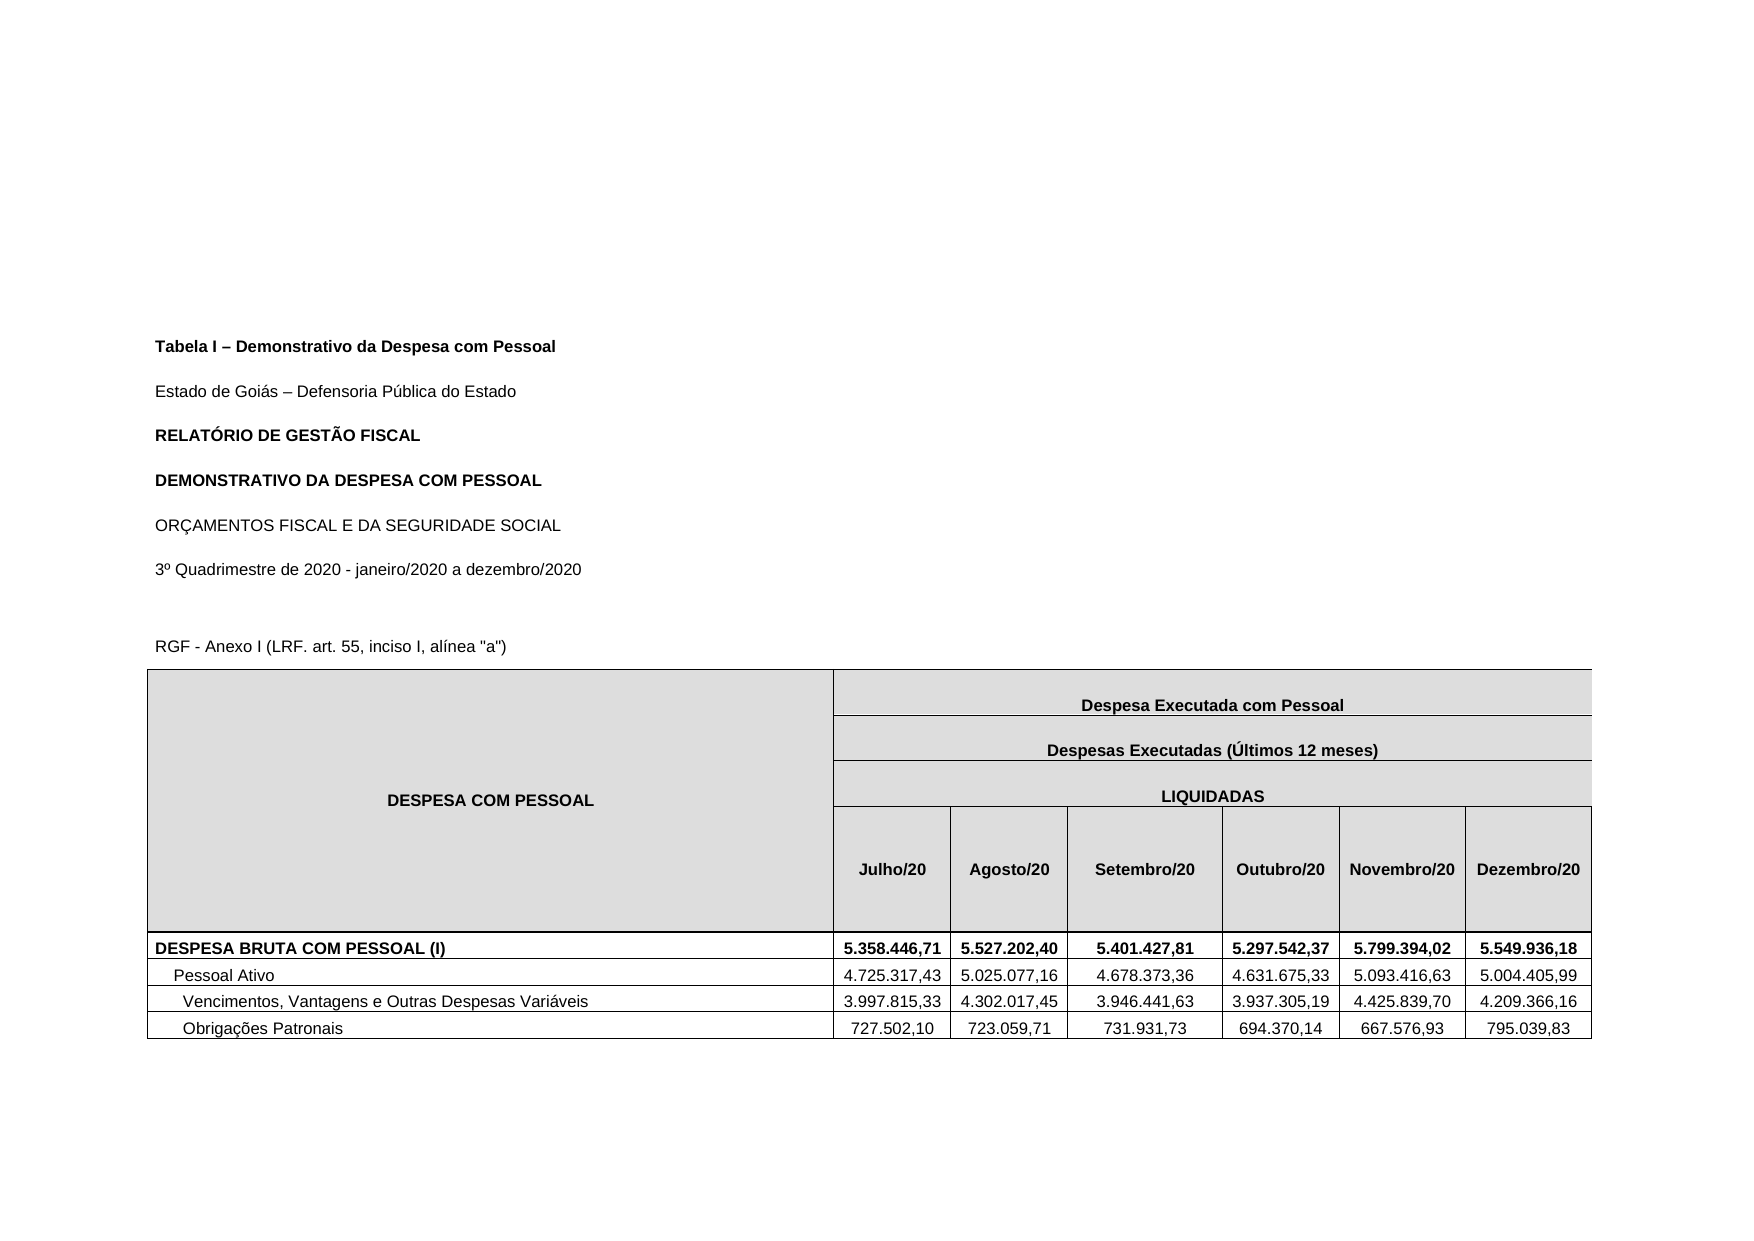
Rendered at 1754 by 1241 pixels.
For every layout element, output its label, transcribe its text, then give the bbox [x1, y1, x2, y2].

table_cell [834, 535, 951, 579]
table_cell [1222, 401, 1339, 445]
table_cell [834, 401, 951, 445]
table_cell Despesas Executadas (Últimos 12 meses) [834, 716, 1592, 760]
table_cell [1592, 715, 1606, 760]
table_cell [1339, 579, 1465, 624]
table_cell [951, 535, 1068, 579]
table_cell [1592, 878, 1606, 905]
table_header [834, 177, 951, 222]
table_cell [951, 311, 1068, 356]
table_cell [1068, 490, 1222, 535]
table_cell Setembro/20 [1068, 807, 1222, 931]
table_cell [1222, 445, 1339, 490]
table_cell [1068, 311, 1222, 356]
table_cell [951, 579, 1068, 624]
table_cell 5.799.394,02 [1340, 933, 1465, 958]
table_cell [1592, 311, 1606, 356]
table_cell 3.997.815,33 [834, 986, 950, 1011]
table_cell [834, 222, 951, 267]
table_cell [1339, 445, 1465, 490]
table_cell [1465, 579, 1592, 624]
table_cell [951, 222, 1068, 267]
table_header [148, 177, 834, 222]
table_cell 4.631.675,33 [1223, 959, 1339, 984]
table_cell [1339, 535, 1465, 579]
table_header [1068, 177, 1222, 222]
table_cell [1592, 905, 1606, 931]
table_cell [1465, 356, 1592, 401]
table_cell [834, 267, 951, 311]
table_cell 3.937.305,19 [1223, 986, 1339, 1011]
table_cell 5.093.416,63 [1340, 959, 1465, 984]
table_cell 5.527.202,40 [951, 933, 1067, 958]
table_cell 5.358.446,71 [834, 933, 950, 958]
table_cell [1592, 958, 1606, 984]
table_cell DEMONSTRATIVO DA DESPESA COM PESSOAL [148, 445, 834, 490]
table_cell RELATÓRIO DE GESTÃO FISCAL [148, 401, 834, 445]
table_header [1592, 177, 1606, 222]
table_cell [1465, 445, 1592, 490]
table_cell Dezembro/20 [1466, 807, 1591, 931]
table_cell [834, 490, 951, 535]
table_cell Agosto/20 [951, 807, 1067, 931]
table_cell [1465, 222, 1592, 267]
table_cell Despesa Executada com Pessoal [834, 670, 1592, 714]
table_cell [1068, 222, 1222, 267]
table_cell [1068, 401, 1222, 445]
table_cell [1222, 222, 1339, 267]
table_cell 3.946.441,63 [1068, 986, 1222, 1011]
table_header [1339, 177, 1465, 222]
table_cell [1592, 1011, 1606, 1038]
table_cell [1465, 401, 1592, 445]
table_cell [1592, 624, 1606, 669]
table_cell 5.549.936,18 [1466, 933, 1591, 958]
table_cell [1068, 445, 1222, 490]
table_cell [834, 579, 951, 624]
table_cell 3º Quadrimestre de 2020 - janeiro/2020 a dezembro/2020 [148, 535, 834, 579]
table_cell [951, 624, 1068, 669]
table_cell [1592, 931, 1606, 958]
table_cell Obrigações Patronais [148, 1012, 833, 1038]
table_cell [1592, 222, 1606, 267]
table_cell [1339, 222, 1465, 267]
table_cell 4.678.373,36 [1068, 959, 1222, 984]
table_cell 5.004.405,99 [1466, 959, 1591, 984]
table_cell [1592, 669, 1606, 714]
table_cell [1222, 535, 1339, 579]
table_cell [148, 222, 834, 267]
table_cell [951, 445, 1068, 490]
table_cell 731.931,73 [1068, 1012, 1222, 1038]
table_cell 727.502,10 [834, 1012, 950, 1038]
table_cell 4.302.017,45 [951, 986, 1067, 1011]
table_cell [951, 267, 1068, 311]
table_cell [1339, 624, 1465, 669]
table_header [1465, 177, 1592, 222]
table_cell RGF - Anexo I (LRF. art. 55, inciso I, alínea "a") [148, 624, 834, 669]
table_cell 5.025.077,16 [951, 959, 1067, 984]
table_cell [1339, 490, 1465, 535]
table_cell 723.059,71 [951, 1012, 1067, 1038]
table_cell [834, 356, 951, 401]
table_cell [1339, 401, 1465, 445]
table_cell [1592, 401, 1606, 445]
table_cell [951, 356, 1068, 401]
table_cell [1592, 852, 1606, 878]
table_cell 667.576,93 [1340, 1012, 1465, 1038]
table_cell [1592, 535, 1606, 579]
table_cell [1465, 490, 1592, 535]
table_cell [1222, 356, 1339, 401]
table_cell [1592, 490, 1606, 535]
table_cell [148, 267, 834, 311]
table_cell Novembro/20 [1340, 807, 1465, 931]
table_cell [834, 311, 951, 356]
table_cell [1068, 624, 1222, 669]
table_header [1222, 177, 1339, 222]
table_cell [834, 624, 951, 669]
table_cell [1068, 356, 1222, 401]
table_cell 795.039,83 [1466, 1012, 1591, 1038]
table_cell [951, 401, 1068, 445]
table_cell [1222, 267, 1339, 311]
table_cell [1222, 490, 1339, 535]
table_cell [1339, 311, 1465, 356]
table_cell [1465, 624, 1592, 669]
table_cell LIQUIDADAS [834, 761, 1592, 806]
table_cell [1592, 579, 1606, 624]
table_cell [1592, 806, 1606, 852]
table_cell 5.297.542,37 [1223, 933, 1339, 958]
table_cell [1068, 579, 1222, 624]
table_header [951, 177, 1068, 222]
table_cell Estado de Goiás – Defensoria Pública do Estado [148, 356, 834, 401]
table_cell [1465, 267, 1592, 311]
table_cell [1222, 579, 1339, 624]
table_cell 4.725.317,43 [834, 959, 950, 984]
table_cell [1592, 445, 1606, 490]
table_cell [951, 490, 1068, 535]
table_cell [1068, 535, 1222, 579]
table_cell DESPESA COM PESSOAL [148, 670, 833, 931]
table_cell 694.370,14 [1223, 1012, 1339, 1038]
table_cell [834, 445, 951, 490]
table_cell ORÇAMENTOS FISCAL E DA SEGURIDADE SOCIAL [148, 490, 834, 535]
table_cell Outubro/20 [1223, 807, 1339, 931]
table_cell [1068, 267, 1222, 311]
table_cell Vencimentos, Vantagens e Outras Despesas Variáveis [148, 986, 833, 1011]
table_cell [1592, 985, 1606, 1011]
table_cell [1339, 267, 1465, 311]
table_cell Julho/20 [834, 807, 950, 931]
table_cell [1222, 624, 1339, 669]
table_cell 4.209.366,16 [1466, 986, 1591, 1011]
table_cell 5.401.427,81 [1068, 933, 1222, 958]
table_cell DESPESA BRUTA COM PESSOAL (I) [148, 933, 833, 958]
table_cell [1465, 311, 1592, 356]
table_cell [1465, 535, 1592, 579]
table_cell Tabela I – Demonstrativo da Despesa com Pessoal [148, 311, 834, 356]
table_cell [1339, 356, 1465, 401]
table_cell [148, 579, 834, 624]
table_cell Pessoal Ativo [148, 959, 833, 984]
table_cell [1592, 760, 1606, 806]
table_cell [1222, 311, 1339, 356]
table_cell 4.425.839,70 [1340, 986, 1465, 1011]
table_cell [1592, 267, 1606, 311]
table_cell [1592, 356, 1606, 401]
